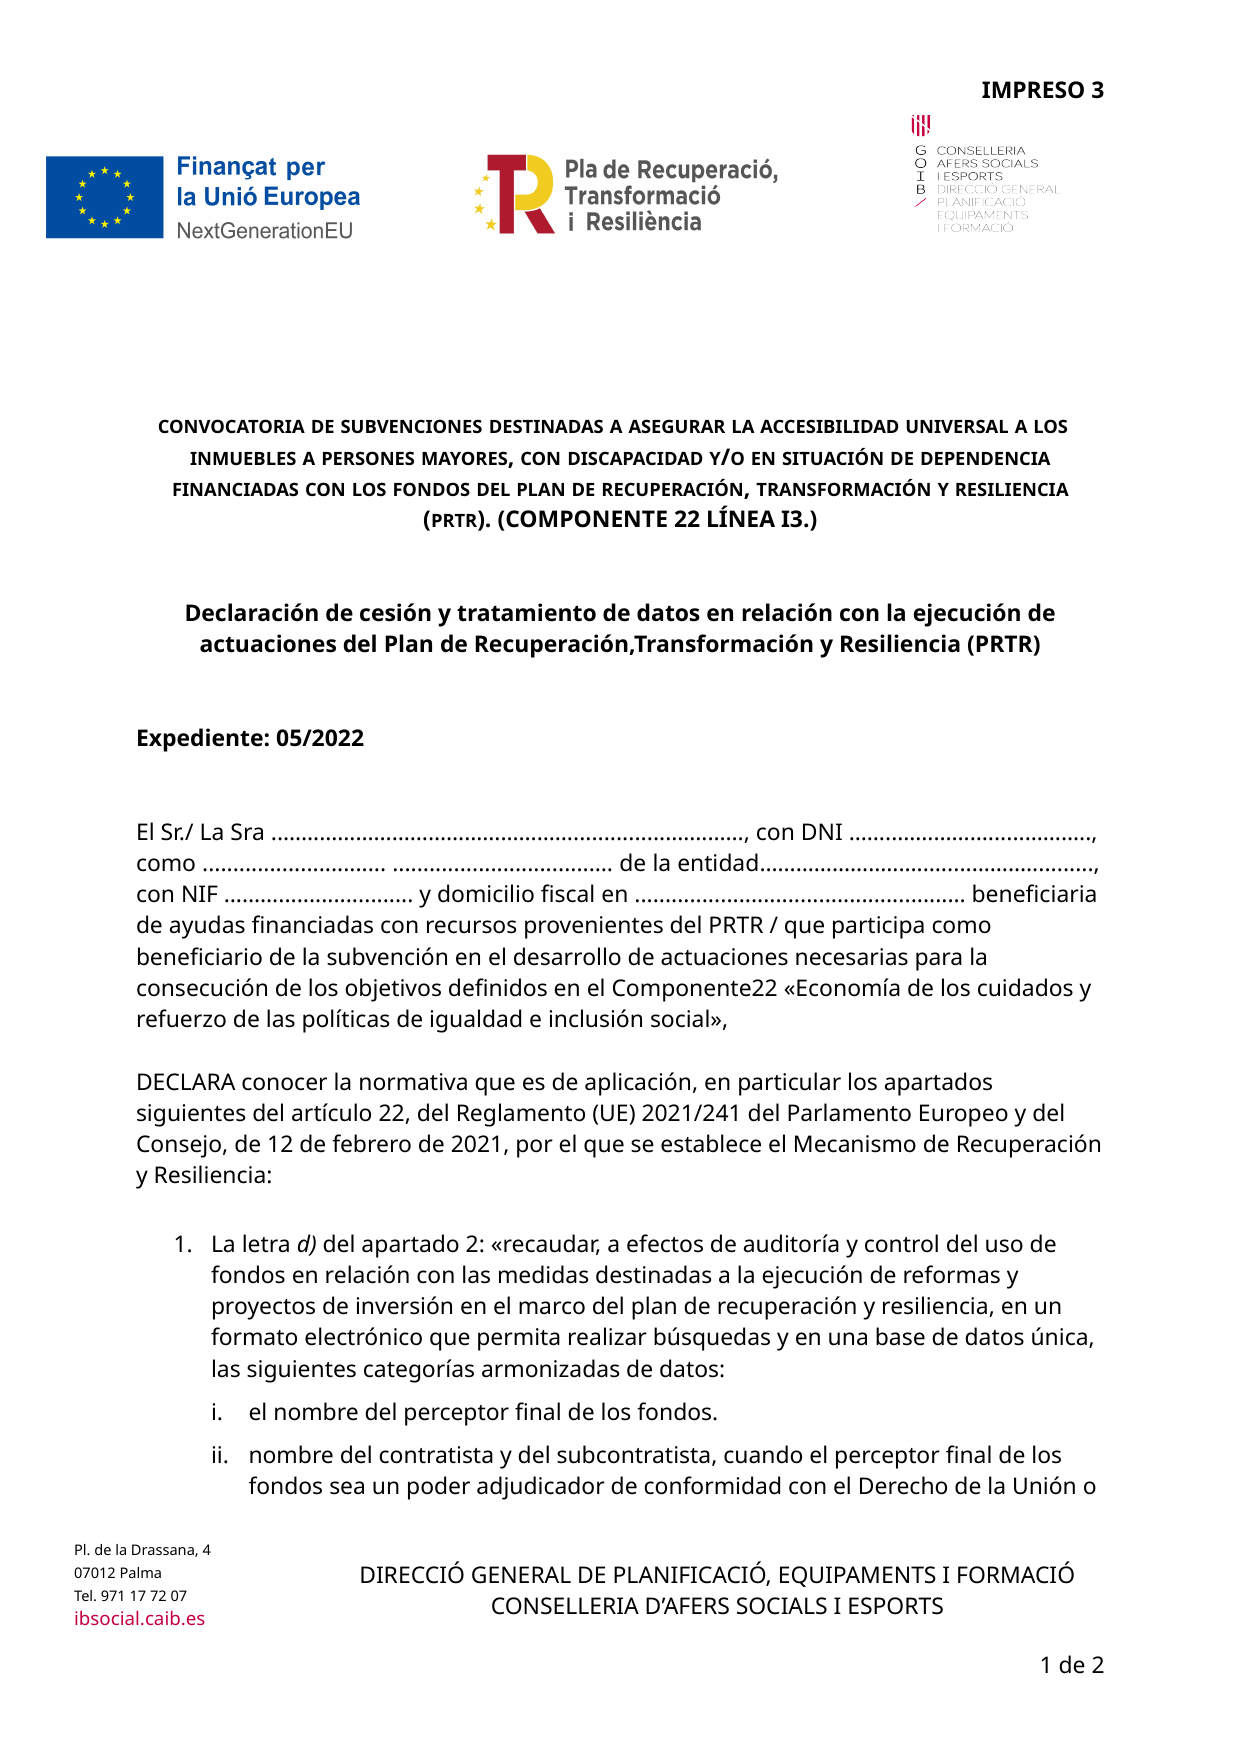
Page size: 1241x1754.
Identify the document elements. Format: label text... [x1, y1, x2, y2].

list nombre del contratista y del subcontratista, cuando el perceptor final de los fondos sea un poder adjudicador de conformidad con el Derecho de la Unión o [211, 1439, 1104, 1501]
picture [458, 143, 791, 244]
picture [37, 143, 382, 249]
text DECLARA conocer la normativa que es de aplicación, en particular los apartados siguientes del artículo 22, del Reglamento (UE) 2021/241 del Parlamento Europeo y del Consejo, de 12 de febrero de 2021, por el que se establece el Mecanismo de Recuperación y Resiliencia: [136, 1065, 1104, 1190]
text Expediente: 05/2022 [136, 722, 1104, 753]
picture [887, 97, 1085, 257]
text El Sr./ La Sra ..…………………………………………................…………, con DNI ……..……………......……….., como .............................. .................................… de la entidad…………………...…….....………..........., con NIF ………...................... y domicilio fiscal en ...................................................… beneficiaria de ayudas financiadas con recursos provenientes del PRTR / que participa como beneficiario de la subvención en el desarrollo de actuaciones necesarias para la consecución de los objetivos definidos en el Componente22 «Economía de los cuidados y refuerzo de las políticas de igualdad e inclusión social», [136, 815, 1104, 1034]
text Declaración de cesión y tratamiento de datos en relación con la ejecución de actuaciones del Plan de Recuperación,Transformación y Resiliencia (PRTR) [136, 597, 1104, 659]
list el nombre del perceptor final de los fondos. [211, 1396, 1104, 1427]
text convocatoria de subvenciones destinadas a asegurar la accesibilidad universal a los inmuebles a persones mayores, con discapacidad y/o en situación de dependencia financiadas con los fondos del plan de recuperación, transformación y resiliencia (prtr). (COMPONENTE 22 LÍNEA I3.) [121, 409, 1104, 534]
list La letra d) del apartado 2: «recaudar, a efectos de auditoría y control del uso de fondos en relación con las medidas destinadas a la ejecución de reformas y proyectos de inversión en el marco del plan de recuperación y resiliencia, en un formato electrónico que permita realizar búsquedas y en una base de datos única, las siguientes categorías armonizadas de datos: [173, 1228, 1104, 1384]
